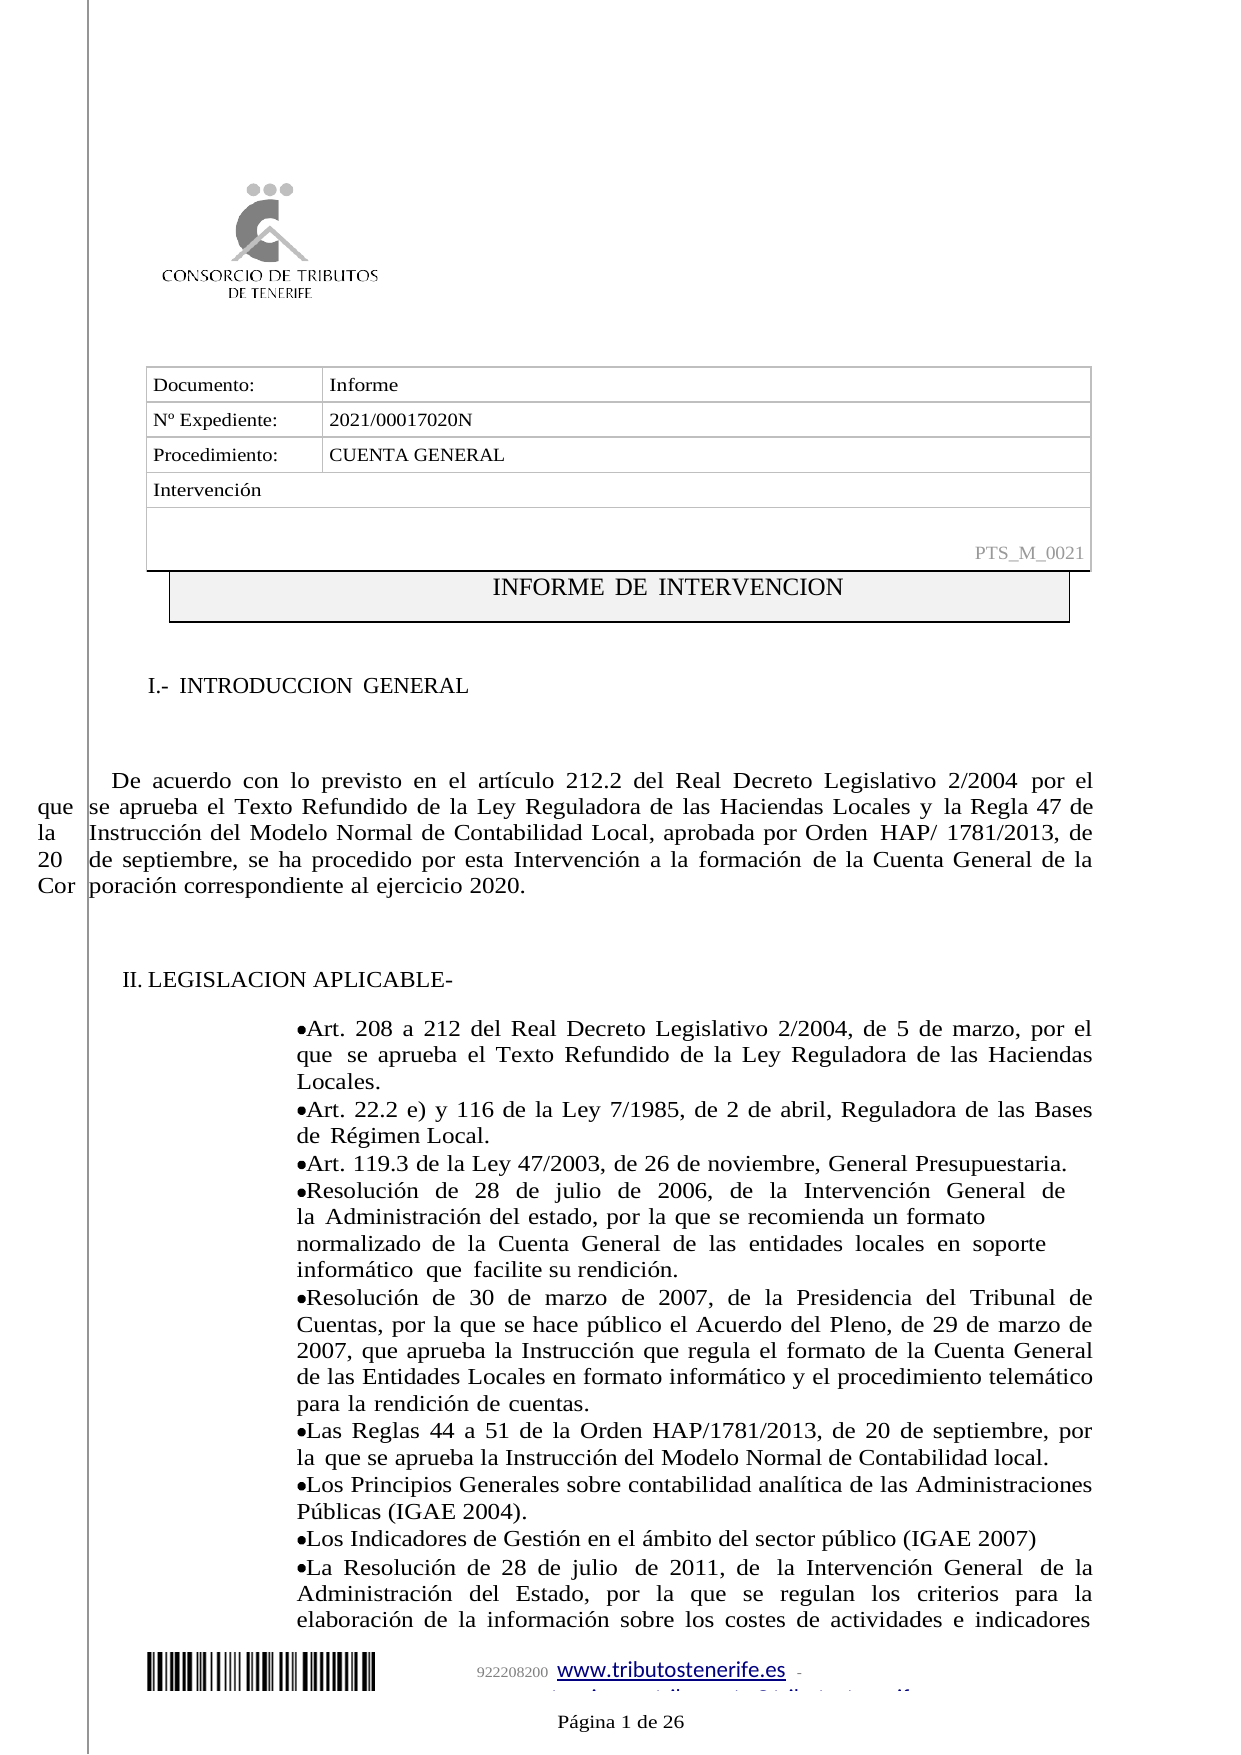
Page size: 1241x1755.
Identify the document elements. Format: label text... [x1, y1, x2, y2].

table_cell Nº Expediente: [147, 403, 322, 436]
table_header Documento: [147, 368, 322, 401]
text Art. 208 a 212 del Real Decreto Legislativo 2/2004, de 5 de marzo, por el que se aprueba el Texto Refundido de la Ley Reguladora de las Haciendas Locales. [296, 1015, 1093, 1094]
text I.- INTRODUCCION GENERAL [148, 672, 1105, 699]
text De acuerdo con lo previsto en el artículo 212.2 del Real Decreto Legislativo 2/2004 por el que se aprueba el Texto Refundido de la Ley Reguladora de las Haciendas Locales y la Regla 47 de la Instrucción del Modelo Normal de Contabilidad Local, aprobada por Orden HAP/ 1781/2013, de 20 de septiembre, se ha procedido por esta Intervención a la formación de la Cuenta General de la Corporación correspondiente al ejercicio 2020. [89, 767, 1093, 898]
table_cell PTS_M_0021 [147, 508, 1090, 570]
table_cell 2021/00017020N [323, 403, 1090, 436]
text Los Principios Generales sobre contabilidad analítica de las Administraciones Públicas (IGAE 2004). [296, 1471, 1093, 1524]
table_cell CUENTA GENERAL [323, 438, 1090, 471]
table_header Informe [323, 368, 1090, 401]
text Art. 119.3 de la Ley 47/2003, de 26 de noviembre, General Presupuestaria. Resolución de 28 de julio de 2006, de la Intervención General de la Administración del estado, por la que se recomienda un formato normalizado de la Cuenta General de las entidades locales en soporte informático que facilite su rendición. [296, 1150, 1093, 1283]
text Los Indicadores de Gestión en el ámbito del sector público (IGAE 2007) [296, 1526, 1105, 1552]
table_cell [1070, 572, 1091, 621]
table_cell Procedimiento: [147, 438, 322, 471]
list LEGISLACION APLICABLE- [122, 966, 1105, 993]
table_cell Intervención [147, 473, 1090, 506]
table_cell INFORME DE INTERVENCION [170, 572, 1069, 621]
table_cell [146, 572, 169, 621]
text Resolución de 30 de marzo de 2007, de la Presidencia del Tribunal de Cuentas, por la que se hace público el Acuerdo del Pleno, de 29 de marzo de 2007, que aprueba la Instrucción que regula el formato de la Cuenta General de las Entidades Locales en formato informático y el procedimiento telemático para la rendición de cuentas. [296, 1284, 1093, 1416]
text Art. 22.2 e) y 116 de la Ley 7/1985, de 2 de abril, Reguladora de las Bases de Régimen Local. [296, 1096, 1093, 1149]
text La Resolución de 28 de julio de 2011, de la Intervención General de la Administración del Estado, por la que se regulan los criterios para la elaboración de la información sobre los costes de actividades e indicadores [296, 1553, 1093, 1633]
text Las Reglas 44 a 51 de la Orden HAP/1781/2013, de 20 de septiembre, por la que se aprueba la Instrucción del Modelo Normal de Contabilidad local. [296, 1417, 1093, 1470]
